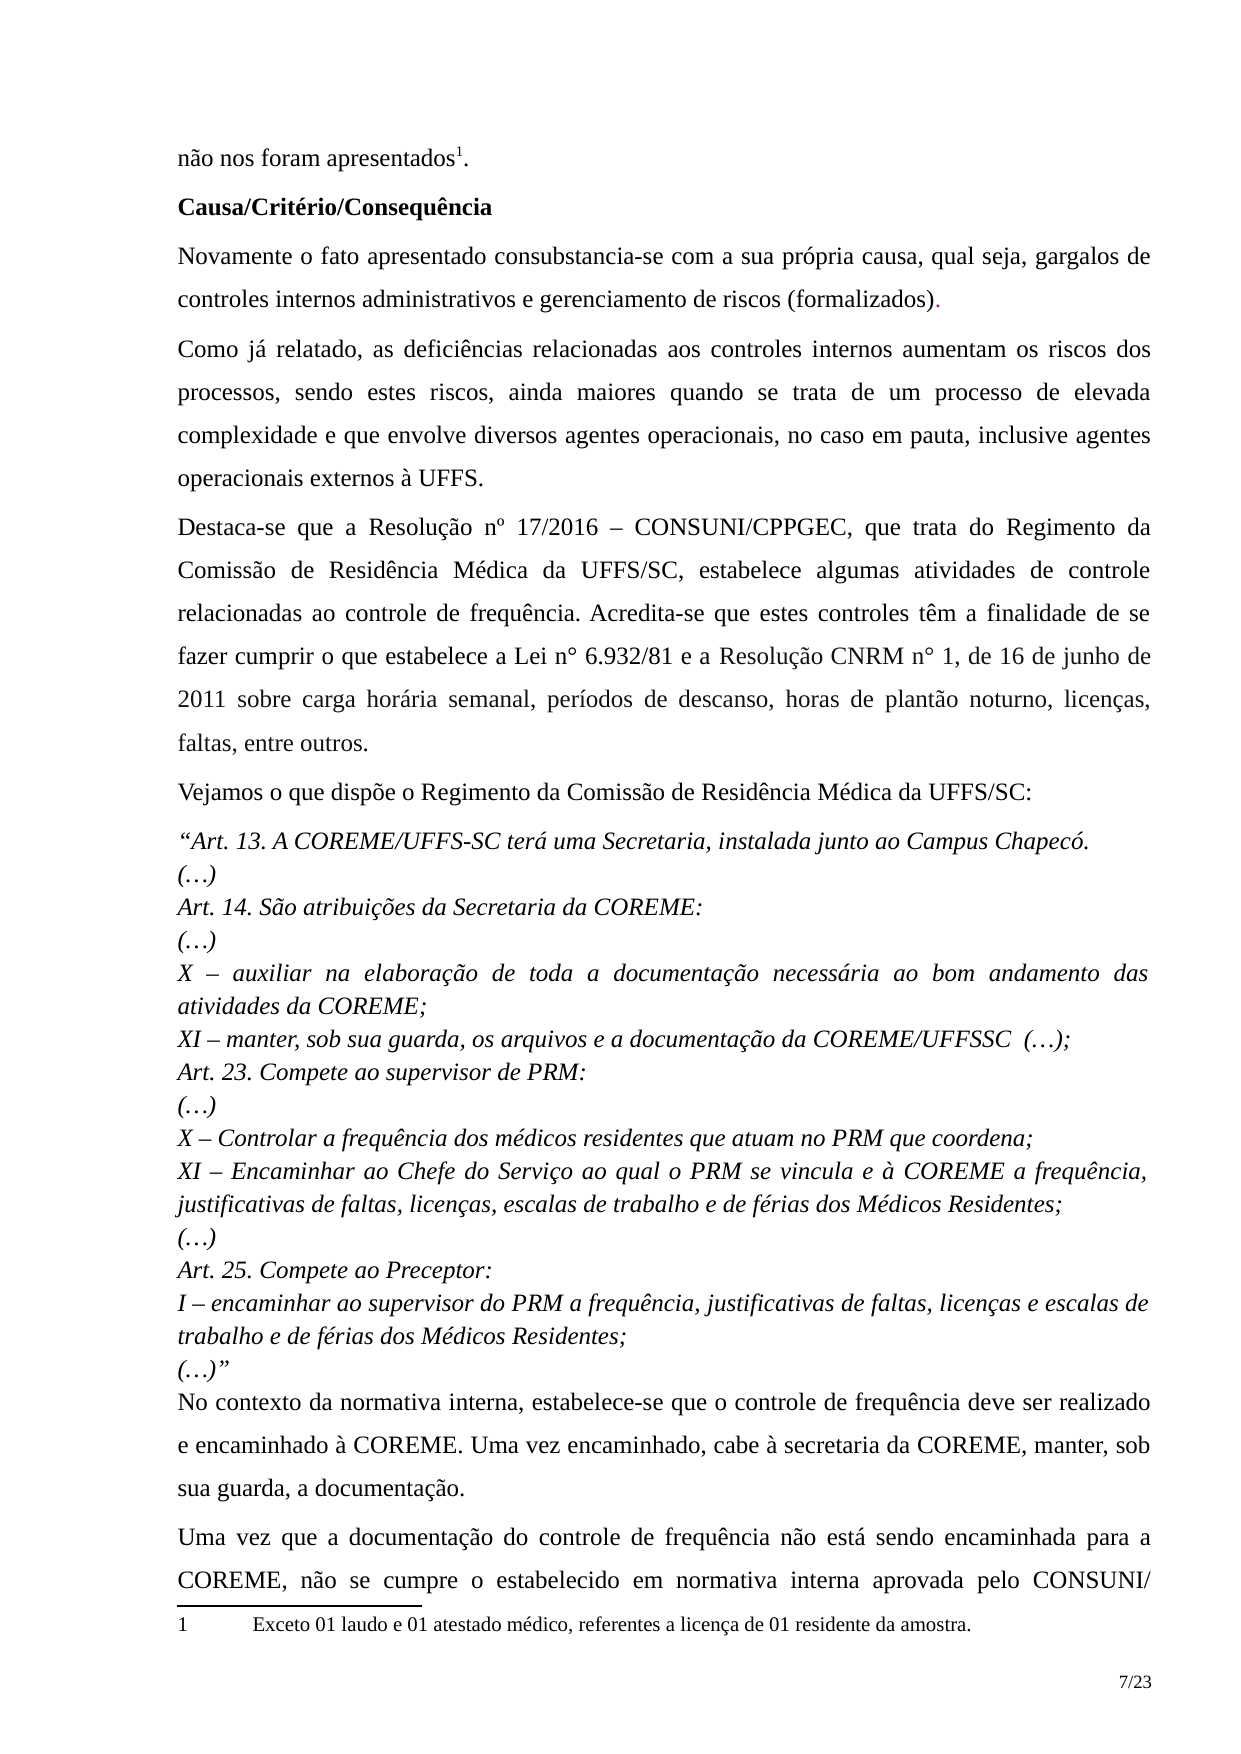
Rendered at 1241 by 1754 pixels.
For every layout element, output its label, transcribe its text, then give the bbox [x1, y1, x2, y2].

text (…) [177, 859, 1152, 888]
text X – Controlar a frequência dos médicos residentes que atuam no PRM que coordena; [177, 1123, 1152, 1152]
text Art. 25. Compete ao Preceptor: [177, 1255, 1152, 1284]
text não nos foram apresentados. [177, 143, 1152, 172]
text Como já relatado, as deficiências relacionadas aos controles internos aumentam os riscos dos processos, sendo estes riscos, ainda maiores quando se trata de um processo de elevada complexidade e que envolve diversos agentes operacionais, no caso em pauta, inclusive agentes operacionais externos à UFFS. [177, 334, 1152, 492]
text Novamente o fato apresentado consubstancia-se com a sua própria causa, qual seja, gargalos de controles internos administrativos e gerenciamento de riscos (formalizados). [177, 241, 1152, 313]
text XI – manter, sob sua guarda, os arquivos e a documentação da COREME/UFFSSC (…); [177, 1024, 1152, 1053]
text (…) [177, 925, 1152, 954]
text Vejamos o que dispõe o Regimento da Comissão de Residência Médica da UFFS/SC: [177, 777, 1152, 806]
text Art. 14. São atribuições da Secretaria da COREME: [177, 892, 1152, 921]
text (…) [177, 1222, 1152, 1251]
text Exceto 01 laudo e 01 atestado médico, referentes a licença de 01 residente da amostra. [177, 1612, 1152, 1636]
text (…) [177, 1090, 1152, 1119]
text (…)” [177, 1354, 1152, 1383]
text No contexto da normativa interna, estabelece-se que o controle de frequência deve ser realizado e encaminhado à COREME. Uma vez encaminhado, cabe à secretaria da COREME, manter, sob sua guarda, a documentação. [177, 1387, 1152, 1502]
text X – auxiliar na elaboração de toda a documentação necessária ao bom andamento das atividades da COREME; [177, 958, 1152, 1020]
text I – encaminhar ao supervisor do PRM a frequência, justificativas de faltas, licenças e escalas de trabalho e de férias dos Médicos Residentes; [177, 1288, 1152, 1350]
text XI – Encaminhar ao Chefe do Serviço ao qual o PRM se vincula e à COREME a frequência, justificativas de faltas, licenças, escalas de trabalho e de férias dos Médicos Residentes; [177, 1156, 1152, 1218]
text Art. 23. Compete ao supervisor de PRM: [177, 1057, 1152, 1086]
text “Art. 13. A COREME/UFFS-SC terá uma Secretaria, instalada junto ao Campus Chapecó. [177, 826, 1152, 854]
text Uma vez que a documentação do controle de frequência não está sendo encaminhada para a COREME, não se cumpre o estabelecido em normativa interna aprovada pelo CONSUNI/ [177, 1522, 1152, 1594]
text Destaca-se que a Resolução nº 17/2016 – CONSUNI/CPPGEC, que trata do Regimento da Comissão de Residência Médica da UFFS/SC, estabelece algumas atividades de controle relacionadas ao controle de frequência. Acredita-se que estes controles têm a finalidade de se fazer cumprir o que estabelece a Lei n° 6.932/81 e a Resolução CNRM n° 1, de 16 de junho de 2011 sobre carga horária semanal, períodos de descanso, horas de plantão noturno, licenças, faltas, entre outros. [177, 512, 1152, 756]
text Causa/Critério/Consequência [177, 192, 1152, 221]
